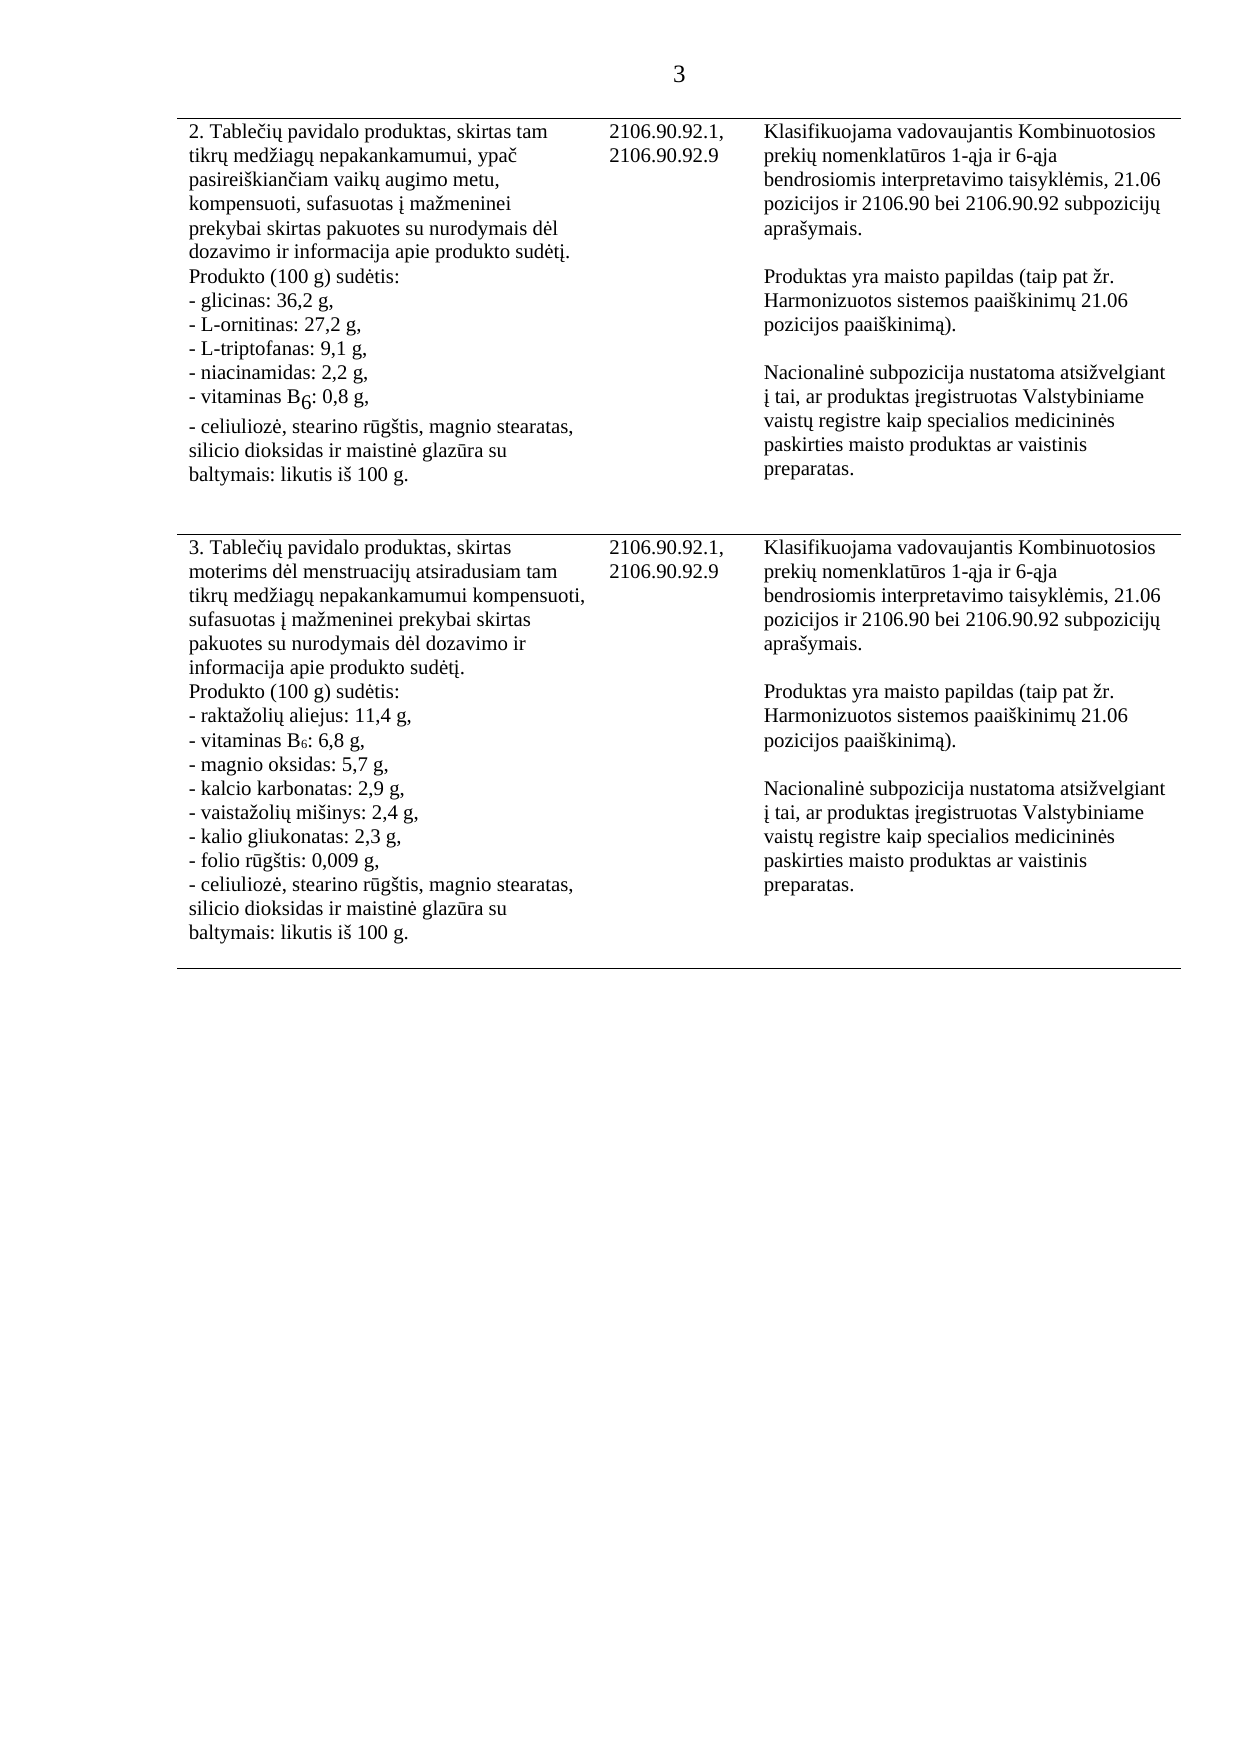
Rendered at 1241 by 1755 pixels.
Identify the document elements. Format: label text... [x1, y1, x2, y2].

table_cell 2. Tablečių pavidalo produktas, skirtas tam tikrų medžiagų nepakankamumui, ypač pasireiškiančiam vaikų augimo metu, kompensuoti, sufasuotas į mažmeninei prekybai skirtas pakuotes su nurodymais dėl dozavimo ir informacija apie produkto sudėtį. Produkto (100 g) sudėtis: - glicinas: 36,2 g, - L-ornitinas: 27,2 g, - L-triptofanas: 9,1 g, - niacinamidas: 2,2 g, - vitaminas B6: 0,8 g, - celiuliozė, stearino rūgštis, magnio stearatas, silicio dioksidas ir maistinė glazūra su baltymais: likutis iš 100 g. [177, 119, 598, 486]
table_cell [752, 486, 1181, 534]
table_cell 2106.90.92.1, 2106.90.92.9 [598, 535, 752, 944]
table_cell 2106.90.92.1, 2106.90.92.9 [598, 119, 752, 486]
table_cell [177, 944, 598, 968]
table_cell [598, 944, 752, 968]
table_cell [177, 486, 598, 534]
table_cell [752, 944, 1181, 968]
table_cell [598, 486, 752, 534]
table_cell Klasifikuojama vadovaujantis Kombinuotosios prekių nomenklatūros 1-ąja ir 6-ąja bendrosiomis interpretavimo taisyklėmis, 21.06 pozicijos ir 2106.90 bei 2106.90.92 subpozicijų aprašymais. Produktas yra maisto papildas (taip pat žr. Harmonizuotos sistemos paaiškinimų 21.06 pozicijos paaiškinimą). Nacionalinė subpozicija nustatoma atsižvelgiant į tai, ar produktas įregistruotas Valstybiniame vaistų registre kaip specialios medicininės paskirties maisto produktas ar vaistinis preparatas. [752, 119, 1181, 486]
table_cell 3. Tablečių pavidalo produktas, skirtas moterims dėl menstruacijų atsiradusiam tam tikrų medžiagų nepakankamumui kompensuoti, sufasuotas į mažmeninei prekybai skirtas pakuotes su nurodymais dėl dozavimo ir informacija apie produkto sudėtį. Produkto (100 g) sudėtis: - raktažolių aliejus: 11,4 g, - vitaminas B6: 6,8 g, - magnio oksidas: 5,7 g, - kalcio karbonatas: 2,9 g, - vaistažolių mišinys: 2,4 g, - kalio gliukonatas: 2,3 g, - folio rūgštis: 0,009 g, - celiuliozė, stearino rūgštis, magnio stearatas, silicio dioksidas ir maistinė glazūra su baltymais: likutis iš 100 g. [177, 535, 598, 944]
table_cell Klasifikuojama vadovaujantis Kombinuotosios prekių nomenklatūros 1-ąja ir 6-ąja bendrosiomis interpretavimo taisyklėmis, 21.06 pozicijos ir 2106.90 bei 2106.90.92 subpozicijų aprašymais. Produktas yra maisto papildas (taip pat žr. Harmonizuotos sistemos paaiškinimų 21.06 pozicijos paaiškinimą). Nacionalinė subpozicija nustatoma atsižvelgiant į tai, ar produktas įregistruotas Valstybiniame vaistų registre kaip specialios medicininės paskirties maisto produktas ar vaistinis preparatas. [752, 535, 1181, 944]
